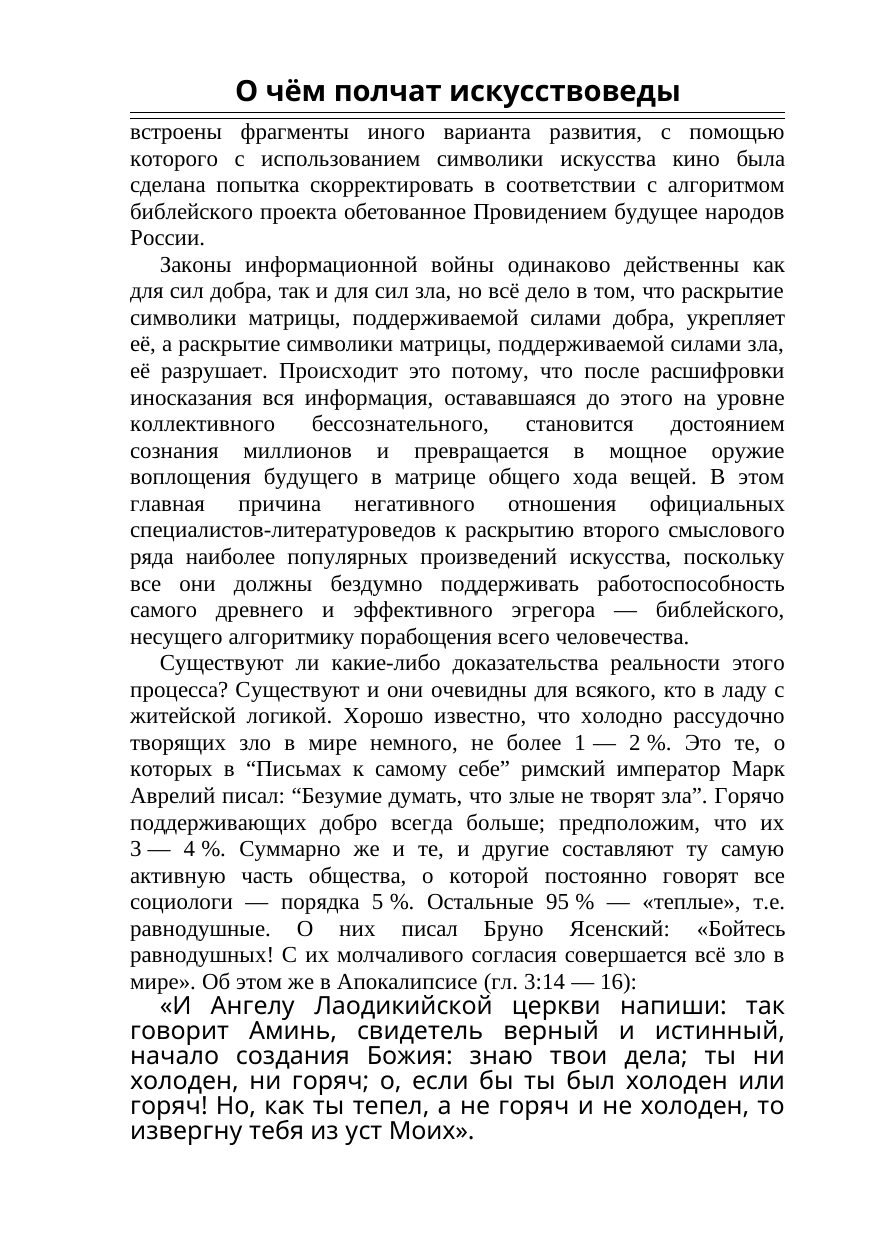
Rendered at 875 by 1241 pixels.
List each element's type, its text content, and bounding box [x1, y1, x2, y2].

text Законы информационной войны одинаково действенны как для сил добра, так и для сил зла, но всё дело в том, что раскрытие символики матрицы, поддерживаемой силами добра, укрепляет её, а раскрытие символики матрицы, поддерживаемой силами зла, её разрушает. Происходит это потому, что после расшифровки иносказания вся информация, остававшаяся до этого на уровне коллективного бессознательного, становится достоянием сознания миллионов и превращается в мощное оружие воплощения будущего в матрице общего хода вещей. В этом главная причина негативного отношения официальных специалистов-литературоведов к раскрытию второго смыслового ряда наиболее популярных произведений искусства, поскольку все они должны бездумно поддерживать работоспособность самого древнего и эффективного эгрегора — библейского, несущего алгоритмику порабощения всего человечества. [130, 251, 785, 649]
text «И Ангелу Лаодикийской церкви напиши: так говорит Аминь, свидетель верный и истинный, начало создания Божия: знаю твои дела; ты ни холоден, ни горяч; о, если бы ты был холоден или горяч! Но, как ты тепел, а не горяч и не холоден, то извергну тебя из уст Моих». [130, 994, 785, 1144]
text Существуют ли какие-либо доказательства реальности этого процесса? Существуют и они очевидны для всякого, кто в ладу с житейской логикой. Хорошо известно, что холодно рассудочно творящих зло в мире немного, не более 1 — 2 %. Это те, о которых в “Письмах к самому себе” римский император Марк Аврелий писал: “Безумие думать, что злые не творят зла”. Горячо поддерживающих добро всегда больше; предположим, что их 3 — 4 %. Суммарно же и те, и другие составляют ту самую активную часть общества, о которой постоянно говорят все социологи — порядка 5 %. Остальные 95 % — «теплые», т.е. равнодушные. О них писал Бруно Ясенский: «Бойтесь равнодушных! С их молчаливого согласия совершается всё зло в мире». Об этом же в Апокалипсисе (гл. 3:14 — 16): [130, 649, 785, 994]
text встроены фрагменты иного варианта развития, с помощью которого с использованием символики искусства кино была сделана попытка скорректировать в соответствии с алгоритмом библейского проекта обетованное Провидением будущее народов России. [130, 119, 785, 251]
